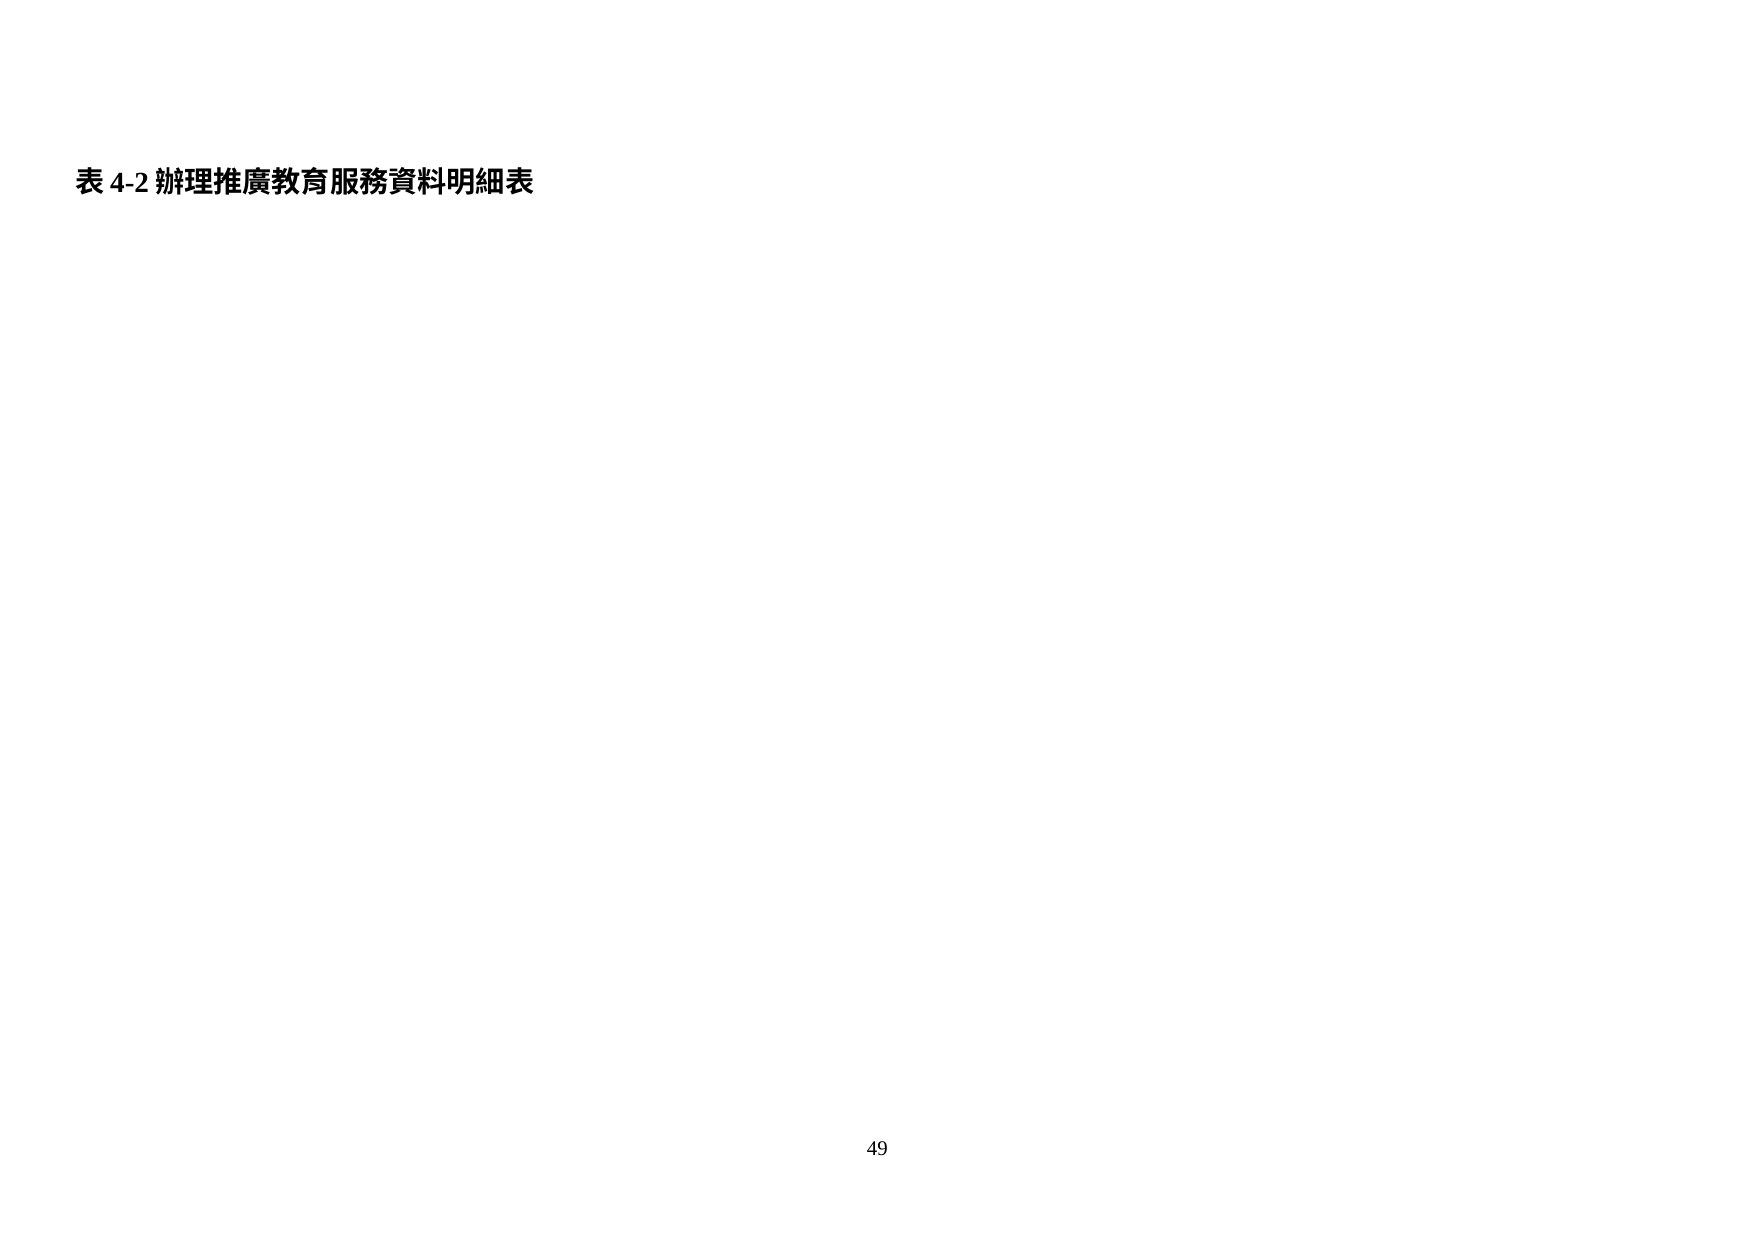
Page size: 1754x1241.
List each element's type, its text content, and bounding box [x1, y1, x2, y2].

text 表4-2辦理推廣教育服務資料明細表 [75, 159, 1679, 201]
